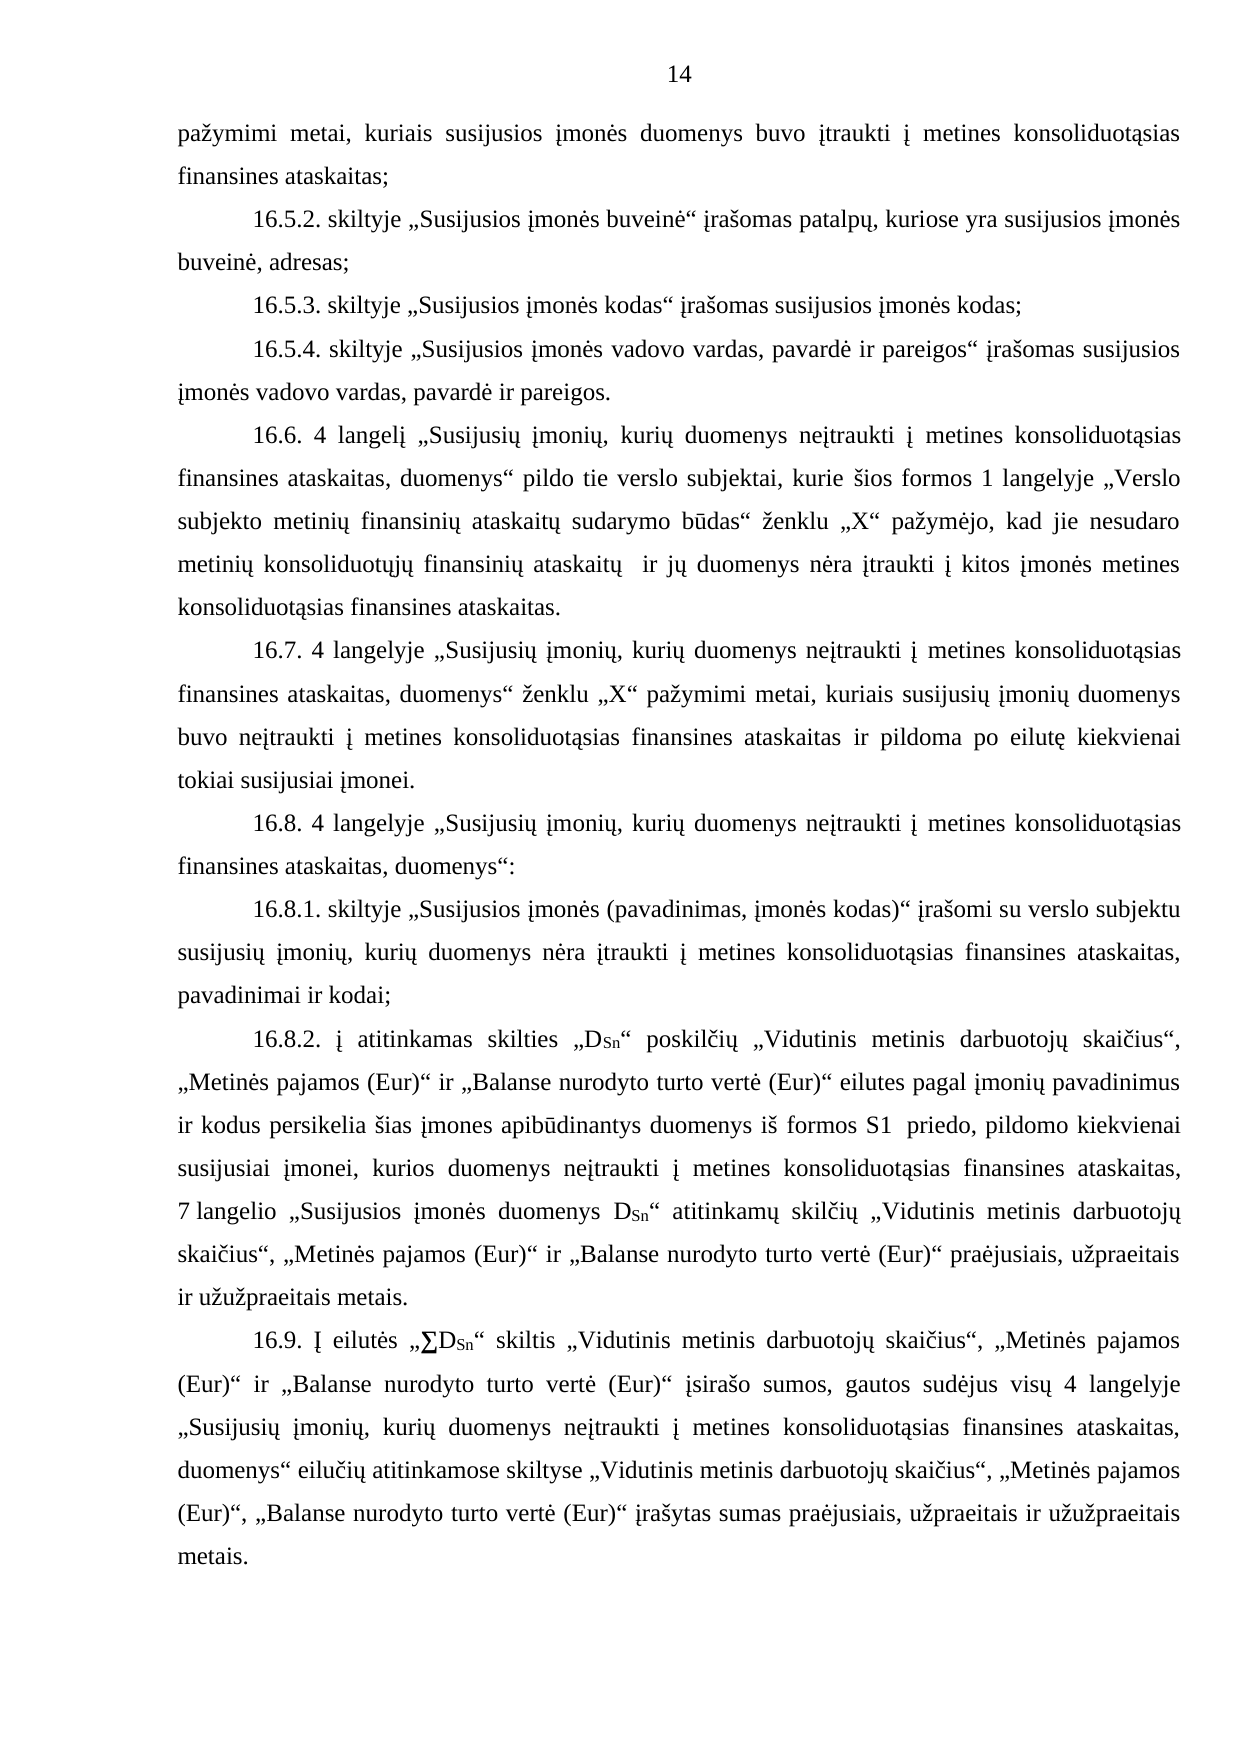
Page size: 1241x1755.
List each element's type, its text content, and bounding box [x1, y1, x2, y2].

text 16.7. 4 langelyje „Susijusių įmonių, kurių duomenys neįtraukti į metines konsoliduotąsias finansines ataskaitas, duomenys“ ženklu „X“ pažymimi metai, kuriais susijusių įmonių duomenys buvo neįtraukti į metines konsoliduotąsias finansines ataskaitas ir pildoma po eilutę kiekvienai tokiai susijusiai įmonei. [177, 636, 1181, 794]
text 16.5.2. skiltyje „Susijusios įmonės buveinė“ įrašomas patalpų, kuriose yra susijusios įmonės buveinė, adresas; [177, 204, 1181, 276]
text 16.5.4. skiltyje „Susijusios įmonės vadovo vardas, pavardė ir pareigos“ įrašomas susijusios įmonės vadovo vardas, pavardė ir pareigos. [177, 334, 1181, 406]
text 16.8.1. skiltyje „Susijusios įmonės (pavadinimas, įmonės kodas)“ įrašomi su verslo subjektu susijusių įmonių, kurių duomenys nėra įtraukti į metines konsoliduotąsias finansines ataskaitas, pavadinimai ir kodai; [177, 894, 1181, 1009]
text 16.8.2. į atitinkamas skilties „DSn“ poskilčių „Vidutinis metinis darbuotojų skaičius“, „Metinės pajamos (Eur)“ ir „Balanse nurodyto turto vertė (Eur)“ eilutes pagal įmonių pavadinimus ir kodus persikelia šias įmones apibūdinantys duomenys iš formos S1 priedo, pildomo kiekvienai susijusiai įmonei, kurios duomenys neįtraukti į metines konsoliduotąsias finansines ataskaitas, 7 langelio „Susijusios įmonės duomenys DSn“ atitinkamų skilčių „Vidutinis metinis darbuotojų skaičius“, „Metinės pajamos (Eur)“ ir „Balanse nurodyto turto vertė (Eur)“ praėjusiais, užpraeitais ir užužpraeitais metais. [177, 1024, 1181, 1311]
text 16.5.3. skiltyje „Susijusios įmonės kodas“ įrašomas susijusios įmonės kodas; [177, 291, 1181, 319]
text 16.6. 4 langelį „Susijusių įmonių, kurių duomenys neįtraukti į metines konsoliduotąsias finansines ataskaitas, duomenys“ pildo tie verslo subjektai, kurie šios formos 1 langelyje „Verslo subjekto metinių finansinių ataskaitų sudarymo būdas“ ženklu „X“ pažymėjo, kad jie nesudaro metinių konsoliduotųjų finansinių ataskaitų ir jų duomenys nėra įtraukti į kitos įmonės metines konsoliduotąsias finansines ataskaitas. [177, 420, 1181, 621]
text 16.9. Į eilutės „∑DSn“ skiltis „Vidutinis metinis darbuotojų skaičius“, „Metinės pajamos (Eur)“ ir „Balanse nurodyto turto vertė (Eur)“ įsirašo sumos, gautos sudėjus visų 4 langelyje „Susijusių įmonių, kurių duomenys neįtraukti į metines konsoliduotąsias finansines ataskaitas, duomenys“ eilučių atitinkamose skiltyse „Vidutinis metinis darbuotojų skaičius“, „Metinės pajamos (Eur)“, „Balanse nurodyto turto vertė (Eur)“ įrašytas sumas praėjusiais, užpraeitais ir užužpraeitais metais. [177, 1326, 1181, 1570]
text 16.8. 4 langelyje „Susijusių įmonių, kurių duomenys neįtraukti į metines konsoliduotąsias finansines ataskaitas, duomenys“: [177, 808, 1181, 880]
text pažymimi metai, kuriais susijusios įmonės duomenys buvo įtraukti į metines konsoliduotąsias finansines ataskaitas; [177, 118, 1181, 190]
